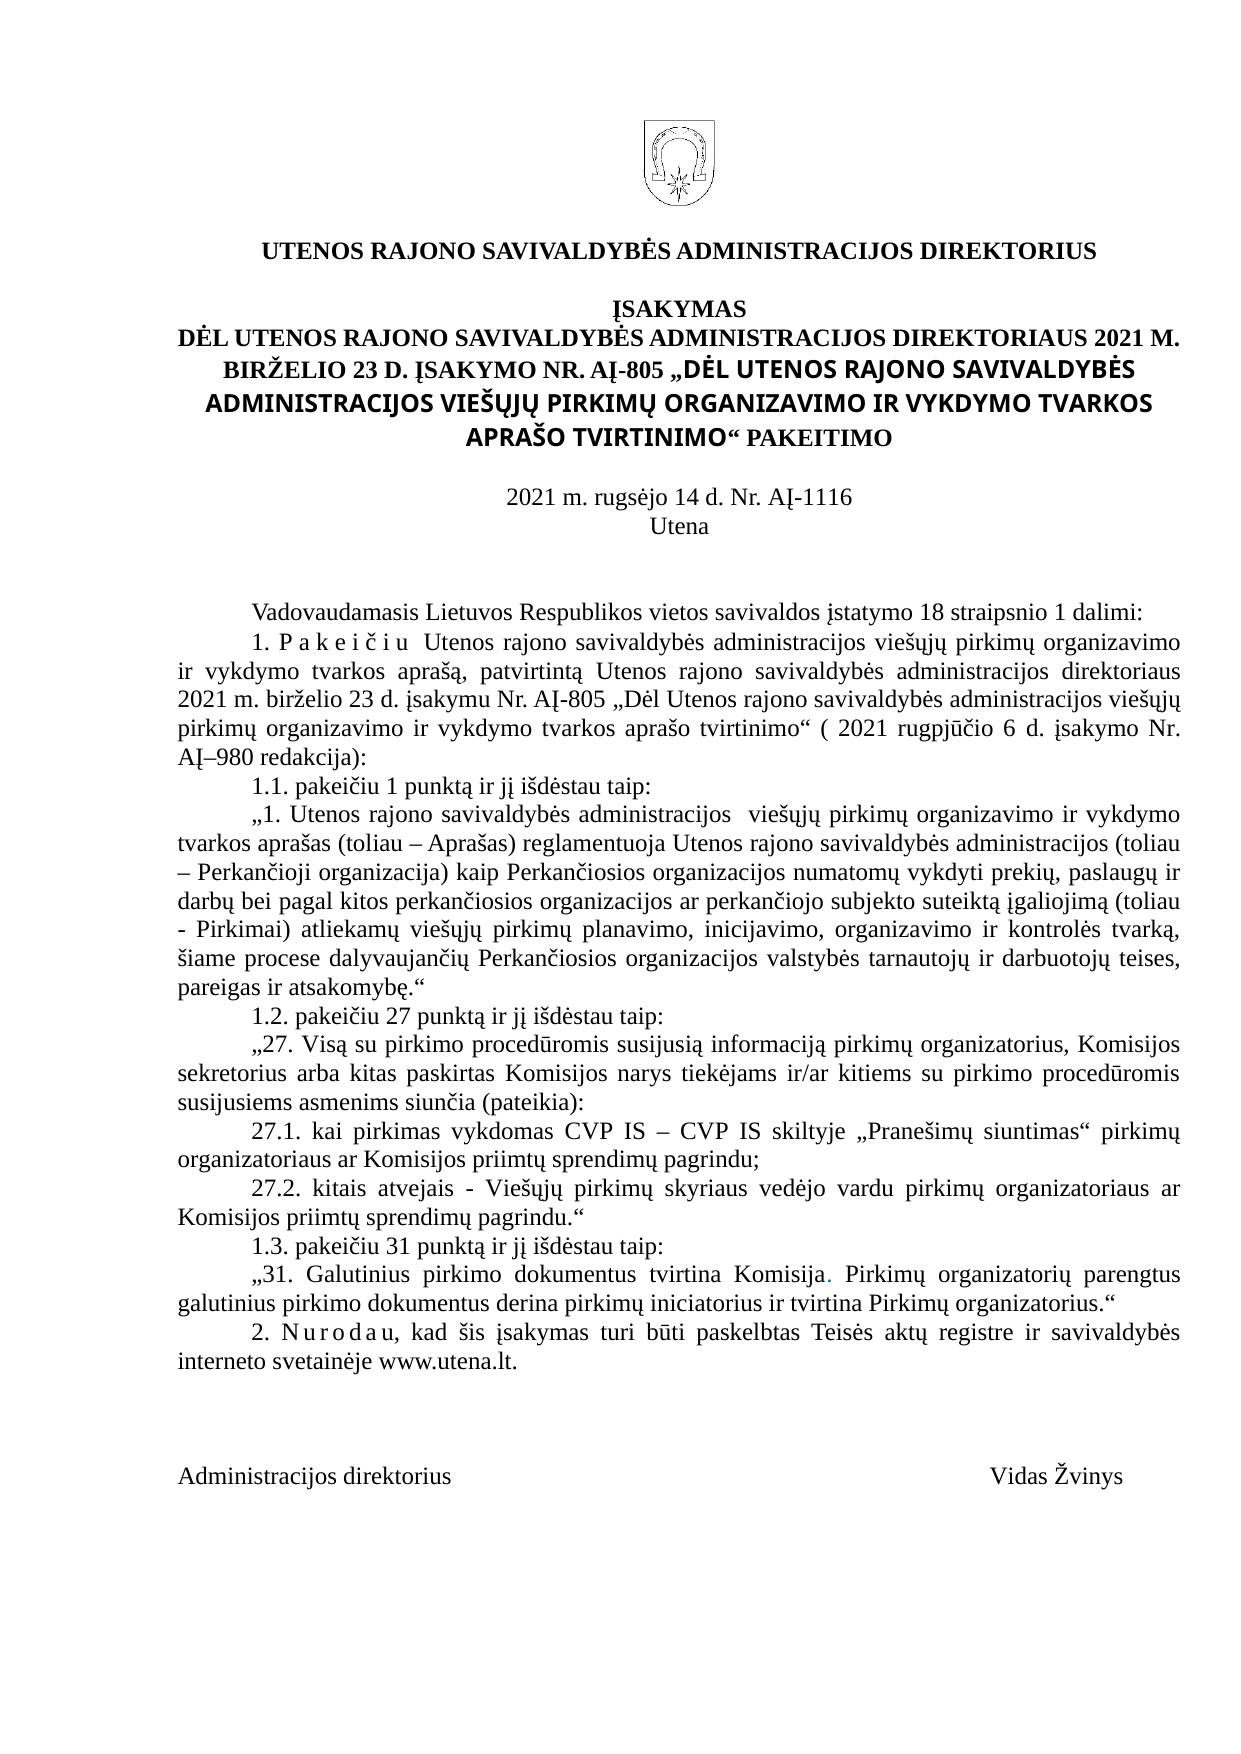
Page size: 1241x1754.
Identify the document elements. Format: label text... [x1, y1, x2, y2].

text DĖL UTENOS RAJONO SAVIVALDYBĖS ADMINISTRACIJOS DIREKTORIAUS 2021 M. BIRŽELIO 23 D. ĮSAKYMO NR. AĮ-805 „DĖL UTENOS RAJONO SAVIVALDYBĖS ADMINISTRACIJOS VIEŠŲJŲ PIRKIMŲ ORGANIZAVIMO IR VYKDYMO TVARKOS APRAŠO TVIRTINIMO“ PAKEITIMO [177, 323, 1181, 454]
text 2021 m. rugsėjo 14 d. Nr. AĮ-1116 [177, 482, 1181, 511]
text 1. Pakeičiu Utenos rajono savivaldybės administracijos viešųjų pirkimų organizavimo ir vykdymo tvarkos aprašą, patvirtintą Utenos rajono savivaldybės administracijos direktoriaus 2021 m. birželio 23 d. įsakymu Nr. AĮ-805 „Dėl Utenos rajono savivaldybės administracijos viešųjų pirkimų organizavimo ir vykdymo tvarkos aprašo tvirtinimo“ ( 2021 rugpjūčio 6 d. įsakymo Nr. AĮ–980 redakcija): [177, 627, 1181, 771]
text Administracijos direktorius Vidas Žvinys [177, 1461, 1181, 1489]
text Utena [177, 511, 1181, 540]
text 1.1. pakeičiu 1 punktą ir jį išdėstau taip: [177, 771, 1181, 799]
text UTENOS RAJONO SAVIVALDYBĖS ADMINISTRACIJOS DIREKTORIUS [177, 236, 1181, 265]
text Vadovaudamasis Lietuvos Respublikos vietos savivaldos įstatymo 18 straipsnio 1 dalimi: [177, 597, 1181, 627]
text ĮSAKYMAS [177, 294, 1181, 323]
text 27.2. kitais atvejais - Viešųjų pirkimų skyriaus vedėjo vardu pirkimų organizatoriaus ar Komisijos priimtų sprendimų pagrindu.“ [177, 1173, 1181, 1231]
text 1.2. pakeičiu 27 punktą ir jį išdėstau taip: [177, 1001, 1181, 1029]
text 2. Nurodau, kad šis įsakymas turi būti paskelbtas Teisės aktų registre ir savivaldybės interneto svetainėje www.utena.lt. [177, 1317, 1181, 1374]
text „31. Galutinius pirkimo dokumentus tvirtina Komisija. Pirkimų organizatorių parengtus galutinius pirkimo dokumentus derina pirkimų iniciatorius ir tvirtina Pirkimų organizatorius.“ [177, 1259, 1181, 1317]
text „27. Visą su pirkimo procedūromis susijusią informaciją pirkimų organizatorius, Komisijos sekretorius arba kitas paskirtas Komisijos narys tiekėjams ir/ar kitiems su pirkimo procedūromis susijusiems asmenims siunčia (pateikia): [177, 1029, 1181, 1116]
text 27.1. kai pirkimas vykdomas CVP IS – CVP IS skiltyje „Pranešimų siuntimas“ pirkimų organizatoriaus ar Komisijos priimtų sprendimų pagrindu; [177, 1116, 1181, 1173]
text 1.3. pakeičiu 31 punktą ir jį išdėstau taip: [177, 1231, 1181, 1259]
text „1. Utenos rajono savivaldybės administracijos viešųjų pirkimų organizavimo ir vykdymo tvarkos aprašas (toliau – Aprašas) reglamentuoja Utenos rajono savivaldybės administracijos (toliau – Perkančioji organizacija) kaip Perkančiosios organizacijos numatomų vykdyti prekių, paslaugų ir darbų bei pagal kitos perkančiosios organizacijos ar perkančiojo subjekto suteiktą įgaliojimą (toliau - Pirkimai) atliekamų viešųjų pirkimų planavimo, inicijavimo, organizavimo ir kontrolės tvarką, šiame procese dalyvaujančių Perkančiosios organizacijos valstybės tarnautojų ir darbuotojų teises, pareigas ir atsakomybę.“ [177, 799, 1181, 1001]
